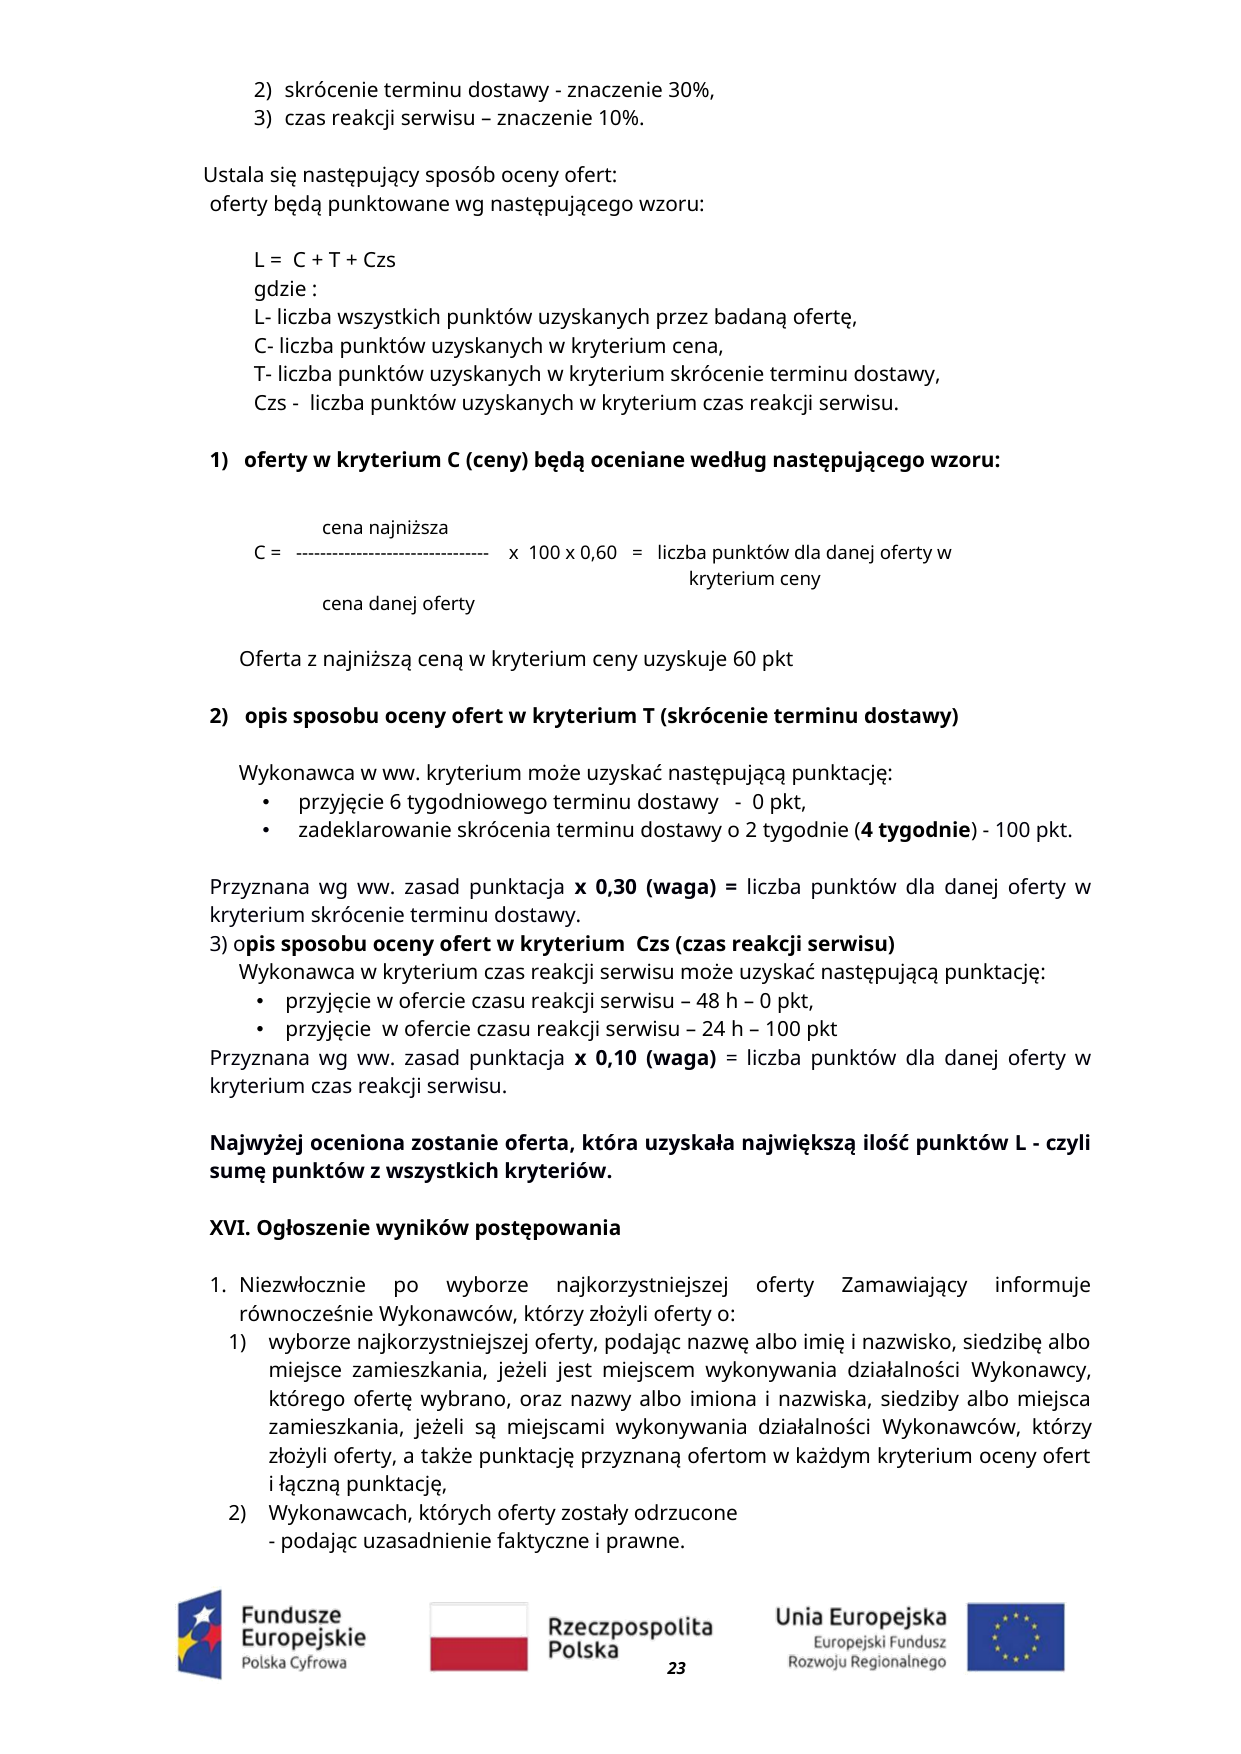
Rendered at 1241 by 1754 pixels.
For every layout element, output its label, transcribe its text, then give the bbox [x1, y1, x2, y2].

subtitle XVI. Ogłoszenie wyników postępowania [209, 1213, 1092, 1242]
list Wykonawca w ww. kryterium może uzyskać następującą punktację: [162, 758, 1092, 787]
list opis sposobu oceny ofert w kryterium T (skrócenie terminu dostawy) [209, 701, 1092, 730]
text C = -------------------------------- x 100 x 0,60 = liczba punktów dla danej oferty w kryterium ceny [254, 539, 1092, 591]
list Niezwłocznie po wyborze najkorzystniejszej oferty Zamawiający informuje równocześnie Wykonawców, którzy złożyli oferty o: [209, 1270, 1092, 1327]
text T- liczba punktów uzyskanych w kryterium skrócenie terminu dostawy, [254, 359, 1092, 388]
list skrócenie terminu dostawy - znaczenie 30%, [239, 75, 1092, 103]
list zadeklarowanie skrócenia terminu dostawy o 2 tygodnie (4 tygodnie) - 100 pkt. [262, 815, 1092, 844]
picture [175, 1586, 1068, 1684]
text cena danej oferty [239, 591, 1092, 616]
list - podając uzasadnienie faktyczne i prawne. [228, 1526, 1092, 1554]
list przyjęcie w ofercie czasu reakcji serwisu – 24 h – 100 pkt [239, 1014, 1092, 1043]
text Oferta z najniższą ceną w kryterium ceny uzyskuje 60 pkt [239, 644, 1092, 673]
list Przyznana wg ww. zasad punktacja x 0,10 (waga) = liczba punktów dla danej oferty w kryterium czas reakcji serwisu. [209, 1043, 1092, 1099]
text L- liczba wszystkich punktów uzyskanych przez badaną ofertę, [254, 302, 1092, 331]
text L = C + T + Czs [254, 246, 1092, 274]
text C- liczba punktów uzyskanych w kryterium cena, [254, 331, 1092, 359]
list Przyznana wg ww. zasad punktacja x 0,30 (waga) = liczba punktów dla danej oferty w kryterium skrócenie terminu dostawy. [209, 872, 1092, 929]
list Najwyżej oceniona zostanie oferta, która uzyskała największą ilość punktów L - czyli sumę punktów z wszystkich kryteriów. [209, 1128, 1092, 1185]
text cena najniższa [239, 514, 1092, 539]
list przyjęcie 6 tygodniowego terminu dostawy - 0 pkt, [262, 787, 1092, 815]
list czas reakcji serwisu – znaczenie 10%. [254, 103, 1092, 132]
list 3) opis sposobu oceny ofert w kryterium Czs (czas reakcji serwisu) [209, 929, 1092, 957]
list przyjęcie w ofercie czasu reakcji serwisu – 48 h – 0 pkt, [239, 986, 1092, 1014]
list Wykonawcach, których oferty zostały odrzucone [228, 1498, 1092, 1526]
list Wykonawca w kryterium czas reakcji serwisu może uzyskać następującą punktację: [162, 957, 1092, 986]
text gdzie : [254, 274, 1092, 302]
list oferty będą punktowane wg następującego wzoru: [209, 189, 1092, 217]
text Czs - liczba punktów uzyskanych w kryterium czas reakcji serwisu. [254, 388, 1092, 416]
list Ustala się następujący sposób oceny ofert: [197, 160, 1092, 189]
list oferty w kryterium C (ceny) będą oceniane według następującego wzoru: [209, 445, 1092, 473]
list wyborze najkorzystniejszej oferty, podając nazwę albo imię i nazwisko, siedzibę albo miejsce zamieszkania, jeżeli jest miejscem wykonywania działalności Wykonawcy, którego ofertę wybrano, oraz nazwy albo imiona i nazwiska, siedziby albo miejsca zamieszkania, jeżeli są miejscami wykonywania działalności Wykonawców, którzy złożyli oferty, a także punktację przyznaną ofertom w każdym kryterium oceny ofert i łączną punktację, [228, 1327, 1092, 1498]
